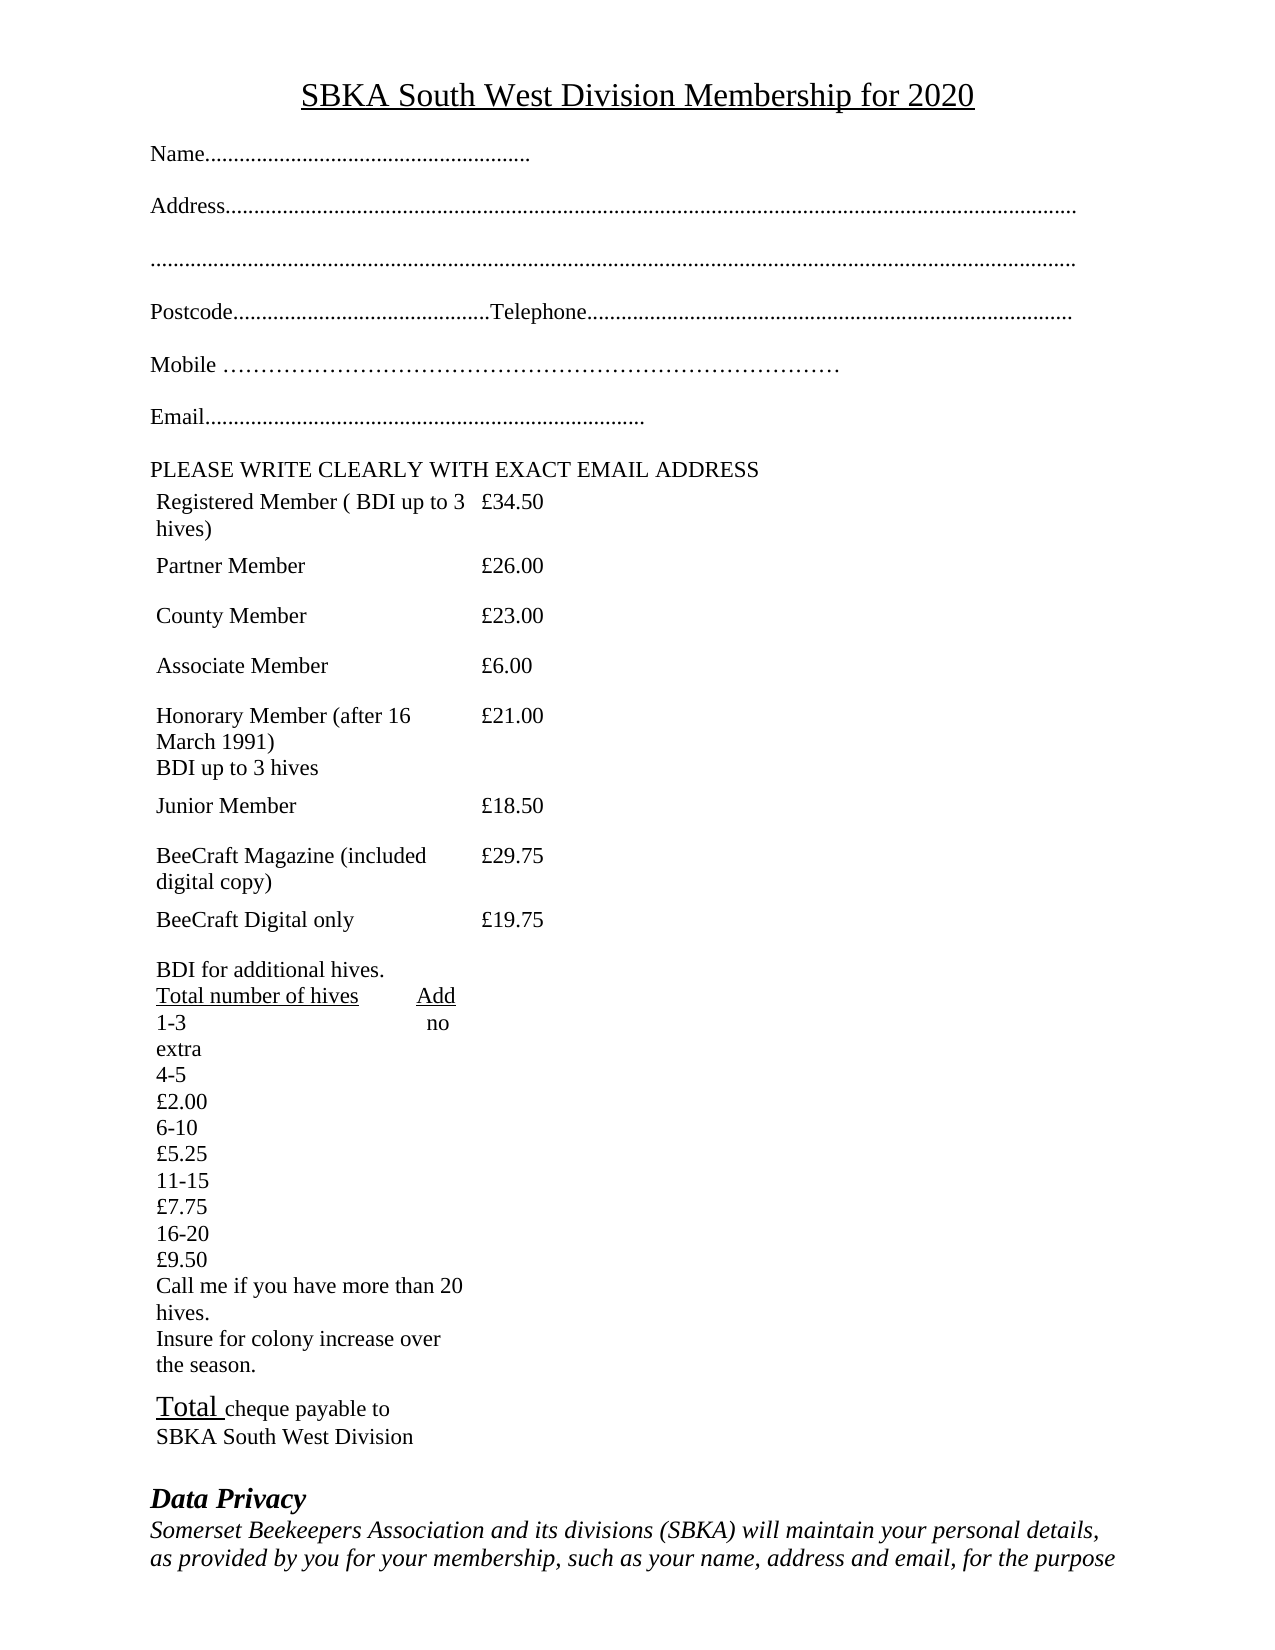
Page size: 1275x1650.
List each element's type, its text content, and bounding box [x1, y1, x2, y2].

table_header £34.50 [475, 483, 800, 547]
table_header Registered Member ( BDI up to 3 hives) [150, 483, 475, 547]
table_cell BDI for additional hives. Total number of hives Add 1-3 no extra 4-5 £2.00 6-10 £5.25 11-15 £7.75 16-20 £9.50 Call me if you have more than 20 hives. Insure for colony increase over the season. [150, 950, 475, 1383]
table_cell [800, 696, 1125, 787]
table_cell £21.00 [475, 696, 800, 787]
table_cell Total cheque payable to SBKA South West Division [150, 1384, 475, 1455]
table_cell Partner Member [150, 547, 475, 596]
table_cell County Member [150, 596, 475, 646]
table_cell [800, 836, 1125, 901]
table_cell [800, 1384, 1125, 1455]
table_cell [800, 901, 1125, 950]
text Mobile ……………………………………………………………………… [150, 351, 1125, 377]
table_cell [800, 950, 1125, 1383]
text Address..................................................................................................................................................... [150, 193, 1125, 219]
table_cell [800, 596, 1125, 646]
table_cell Associate Member [150, 646, 475, 696]
text PLEASE WRITE CLEARLY WITH EXACT EMAIL ADDRESS [150, 456, 1125, 482]
text Name......................................................... [150, 140, 1125, 166]
table_header [800, 483, 1125, 547]
table_cell [800, 547, 1125, 596]
table_cell BeeCraft Digital only [150, 901, 475, 950]
table_cell £26.00 [475, 547, 800, 596]
table_cell [475, 950, 800, 1383]
table_cell BeeCraft Magazine (included digital copy) [150, 836, 475, 901]
table_cell £23.00 [475, 596, 800, 646]
table_cell £19.75 [475, 901, 800, 950]
table_cell [475, 1384, 800, 1455]
text Data Privacy [150, 1481, 1125, 1515]
table_cell [800, 787, 1125, 836]
table_cell £29.75 [475, 836, 800, 901]
table_cell Honorary Member (after 16 March 1991) BDI up to 3 hives [150, 696, 475, 787]
text Email............................................................................. [150, 403, 1125, 430]
table_cell [800, 646, 1125, 696]
text Postcode.............................................Telephone..................................................................................... [150, 298, 1125, 324]
text .................................................................................................................................................................. [150, 245, 1125, 272]
table_cell £6.00 [475, 646, 800, 696]
text Somerset Beekeepers Association and its divisions (SBKA) will maintain your personal details, as provided by you for your membership, such as your name, address and email, for the purpose [150, 1515, 1125, 1572]
table_cell £18.50 [475, 787, 800, 836]
text SBKA South West Division Membership for 2020 [150, 75, 1125, 113]
table_cell Junior Member [150, 787, 475, 836]
